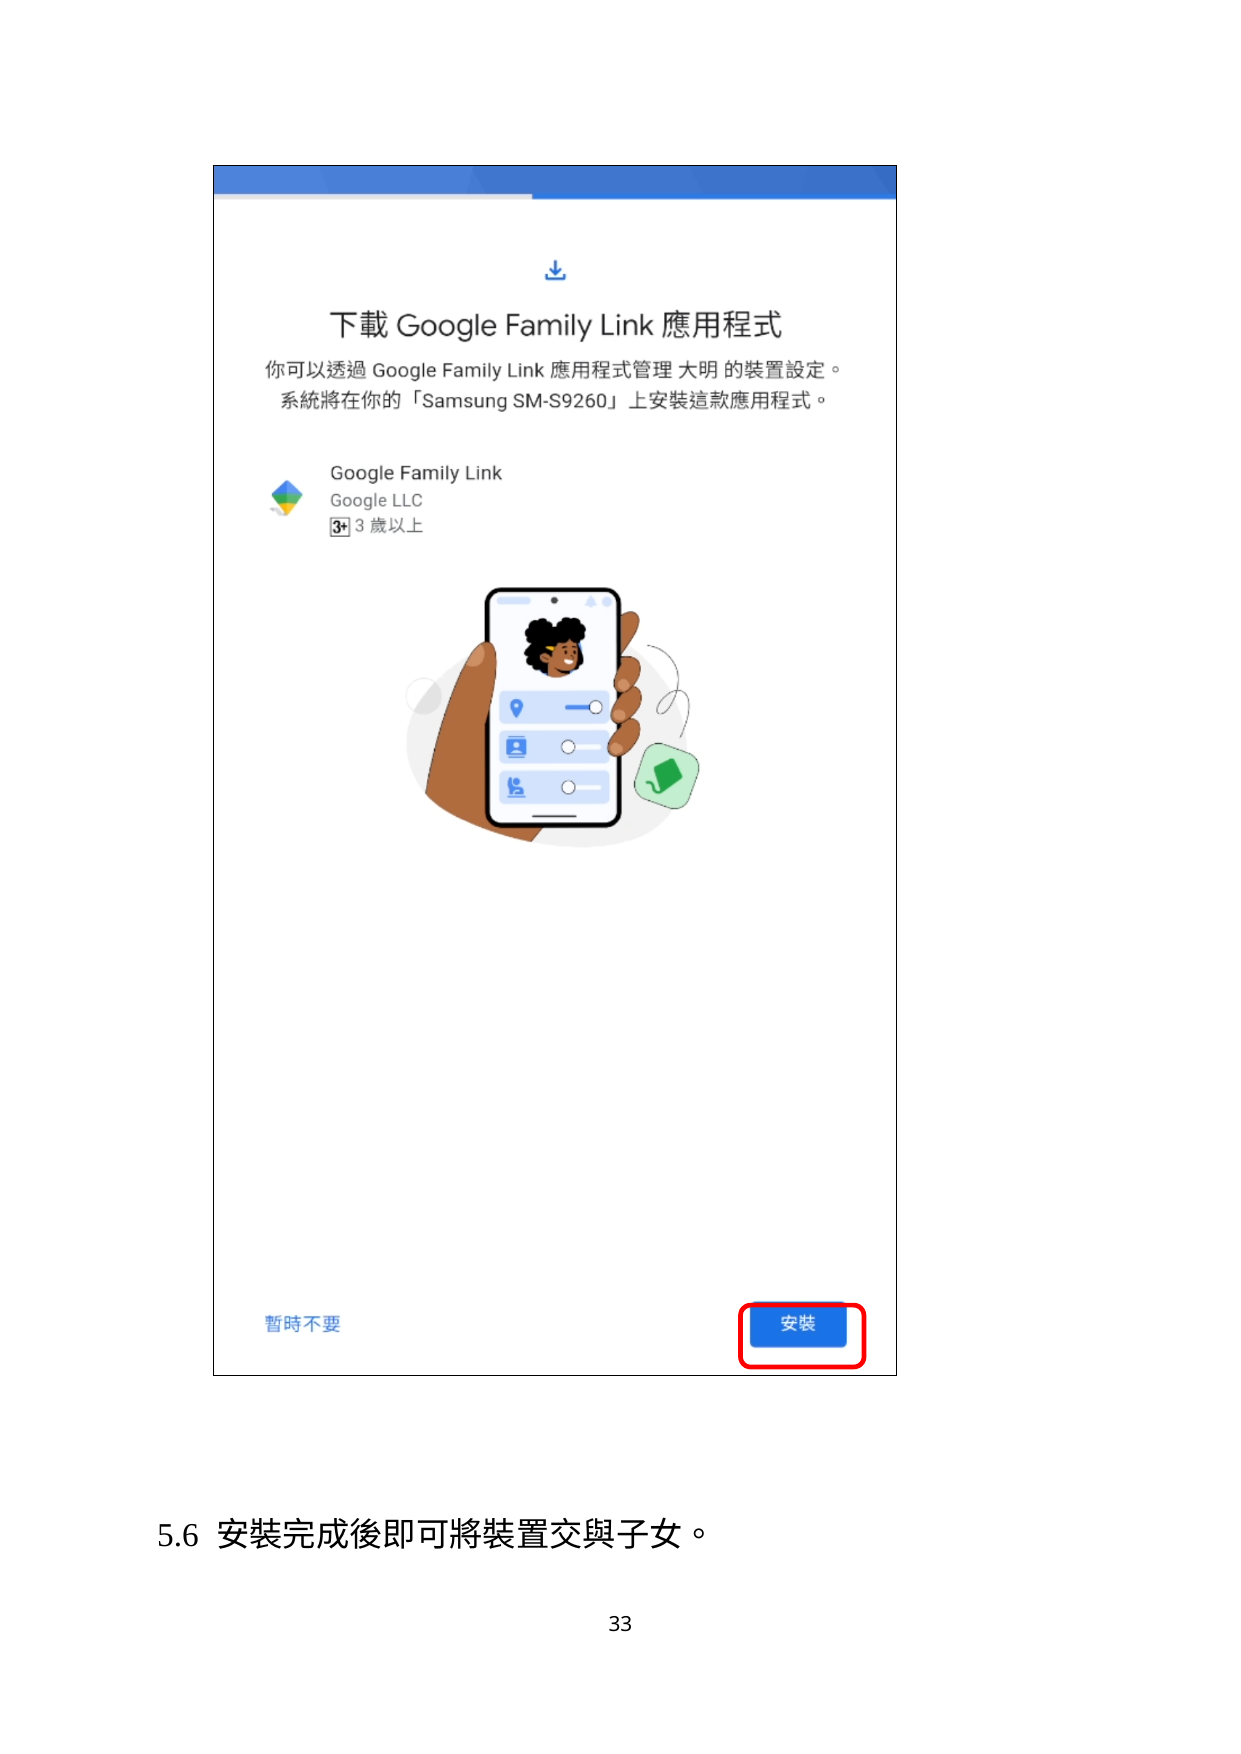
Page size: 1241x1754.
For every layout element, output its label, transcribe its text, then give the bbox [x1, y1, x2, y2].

picture [214, 166, 896, 1375]
list 安裝完成後即可將裝置交與子女。 [157, 1494, 1128, 1569]
